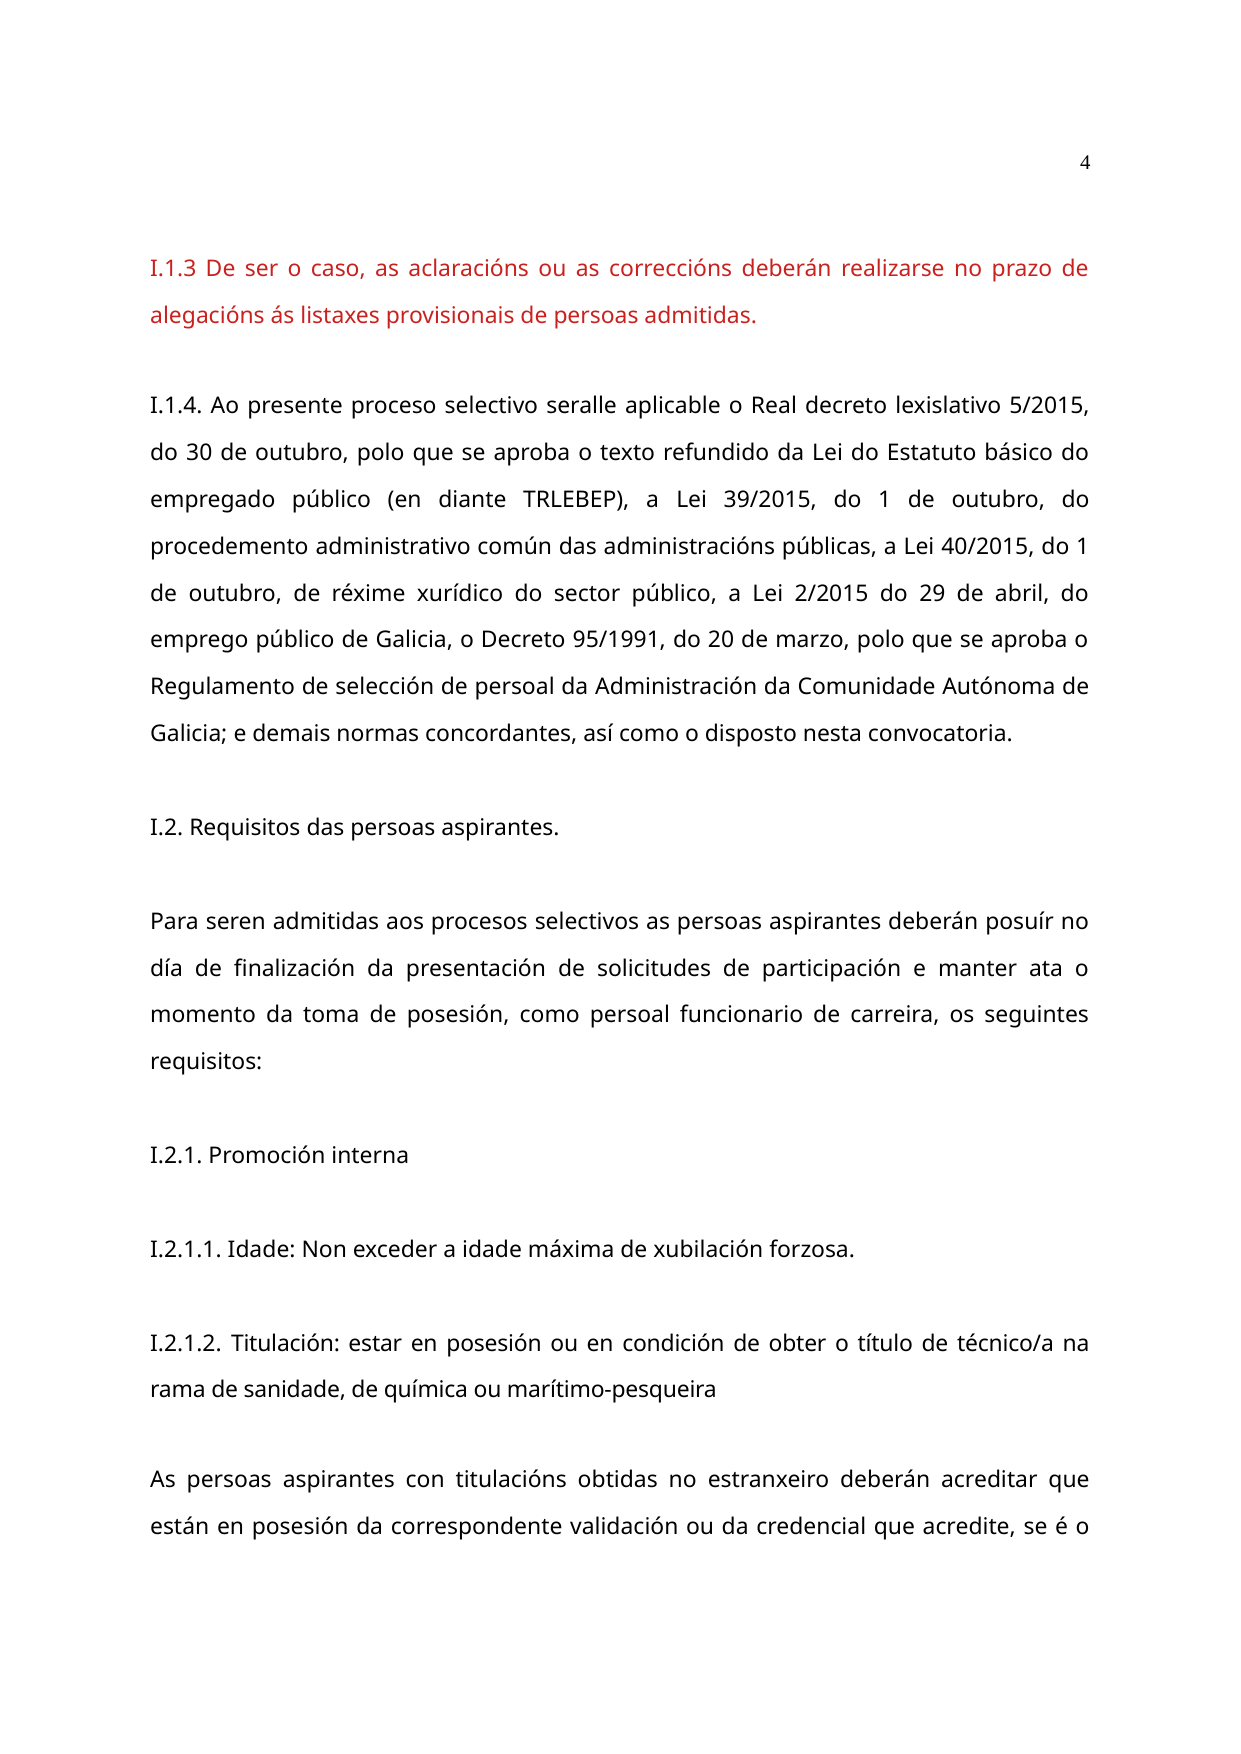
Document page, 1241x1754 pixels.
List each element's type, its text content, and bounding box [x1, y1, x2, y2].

text I.2.1. Promoción interna [150, 1139, 1090, 1170]
text I.2. Requisitos das persoas aspirantes. [150, 811, 1090, 842]
text I.1.4. Ao presente proceso selectivo seralle aplicable o Real decreto lexislativo 5/2015, do 30 de outubro, polo que se aproba o texto refundido da Lei do Estatuto básico do empregado público (en diante TRLEBEP), a Lei 39/2015, do 1 de outubro, do procedemento administrativo común das administracións públicas, a Lei 40/2015, do 1 de outubro, de réxime xurídico do sector público, a Lei 2/2015 do 29 de abril, do emprego público de Galicia, o Decreto 95/1991, do 20 de marzo, polo que se aproba o Regulamento de selección de persoal da Administración da Comunidade Autónoma de Galicia; e demais normas concordantes, así como o disposto nesta convocatoria. [150, 389, 1090, 748]
text Para seren admitidas aos procesos selectivos as persoas aspirantes deberán posuír no día de finalización da presentación de solicitudes de participación e manter ata o momento da toma de posesión, como persoal funcionario de carreira, os seguintes requisitos: [150, 905, 1090, 1077]
text As persoas aspirantes con titulacións obtidas no estranxeiro deberán acreditar que están en posesión da correspondente validación ou da credencial que acredite, se é o [150, 1463, 1090, 1542]
text I.1.3 De ser o caso, as aclaracións ou as correccións deberán realizarse no prazo de alegacións ás listaxes provisionais de persoas admitidas. [150, 252, 1090, 330]
text I.2.1.2. Titulación: estar en posesión ou en condición de obter o título de técnico/a na rama de sanidade, de química ou marítimo-pesqueira [150, 1327, 1090, 1405]
text I.2.1.1. Idade: Non exceder a idade máxima de xubilación forzosa. [150, 1233, 1090, 1264]
